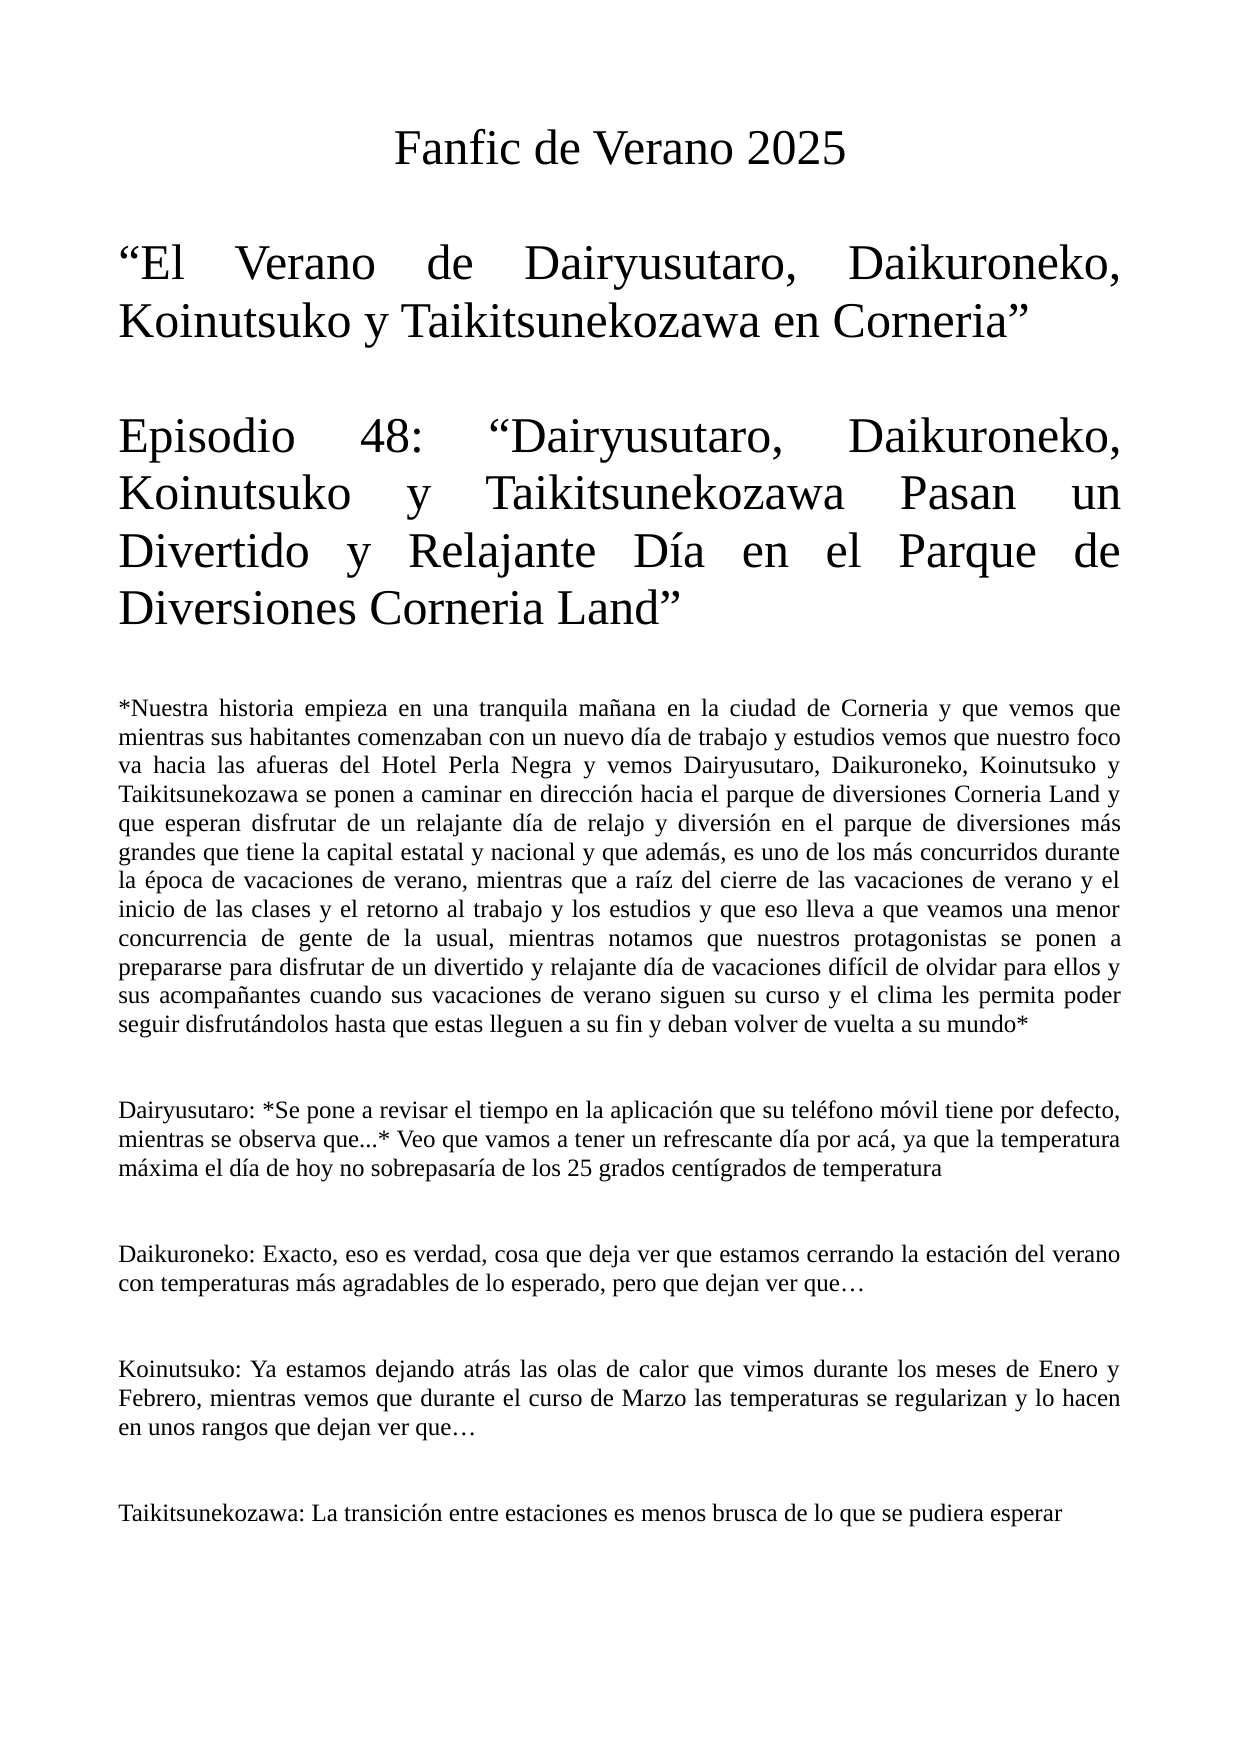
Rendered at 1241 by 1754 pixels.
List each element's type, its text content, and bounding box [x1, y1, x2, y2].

text Episodio 48: “Dairyusutaro, Daikuroneko, Koinutsuko y Taikitsunekozawa Pasan un Divertido y Relajante Día en el Parque de Diversiones Corneria Land” [118, 406, 1122, 636]
text Koinutsuko: Ya estamos dejando atrás las olas de calor que vimos durante los meses de Enero y Febrero, mientras vemos que durante el curso de Marzo las temperaturas se regularizan y lo hacen en unos rangos que dejan ver que… [118, 1354, 1122, 1441]
text Fanfic de Verano 2025 [118, 118, 1122, 176]
text Taikitsunekozawa: La transición entre estaciones es menos brusca de lo que se pudiera esperar [118, 1498, 1122, 1527]
text Daikuroneko: Exacto, eso es verdad, cosa que deja ver que estamos cerrando la estación del verano con temperaturas más agradables de lo esperado, pero que dejan ver que… [118, 1239, 1122, 1297]
text Dairyusutaro: *Se pone a revisar el tiempo en la aplicación que su teléfono móvil tiene por defecto, mientras se observa que...* Veo que vamos a tener un refrescante día por acá, ya que la temperatura máxima el día de hoy no sobrepasaría de los 25 grados centígrados de temperatura [118, 1096, 1122, 1182]
text *Nuestra historia empieza en una tranquila mañana en la ciudad de Corneria y que vemos que mientras sus habitantes comenzaban con un nuevo día de trabajo y estudios vemos que nuestro foco va hacia las afueras del Hotel Perla Negra y vemos Dairyusutaro, Daikuroneko, Koinutsuko y Taikitsunekozawa se ponen a caminar en dirección hacia el parque de diversiones Corneria Land y que esperan disfrutar de un relajante día de relajo y diversión en el parque de diversiones más grandes que tiene la capital estatal y nacional y que además, es uno de los más concurridos durante la época de vacaciones de verano, mientras que a raíz del cierre de las vacaciones de verano y el inicio de las clases y el retorno al trabajo y los estudios y que eso lleva a que veamos una menor concurrencia de gente de la usual, mientras notamos que nuestros protagonistas se ponen a prepararse para disfrutar de un divertido y relajante día de vacaciones difícil de olvidar para ellos y sus acompañantes cuando sus vacaciones de verano siguen su curso y el clima les permita poder seguir disfrutándolos hasta que estas lleguen a su fin y deban volver de vuelta a su mundo* [118, 693, 1122, 1038]
text “El Verano de Dairyusutaro, Daikuroneko, Koinutsuko y Taikitsunekozawa en Corneria” [118, 233, 1122, 348]
